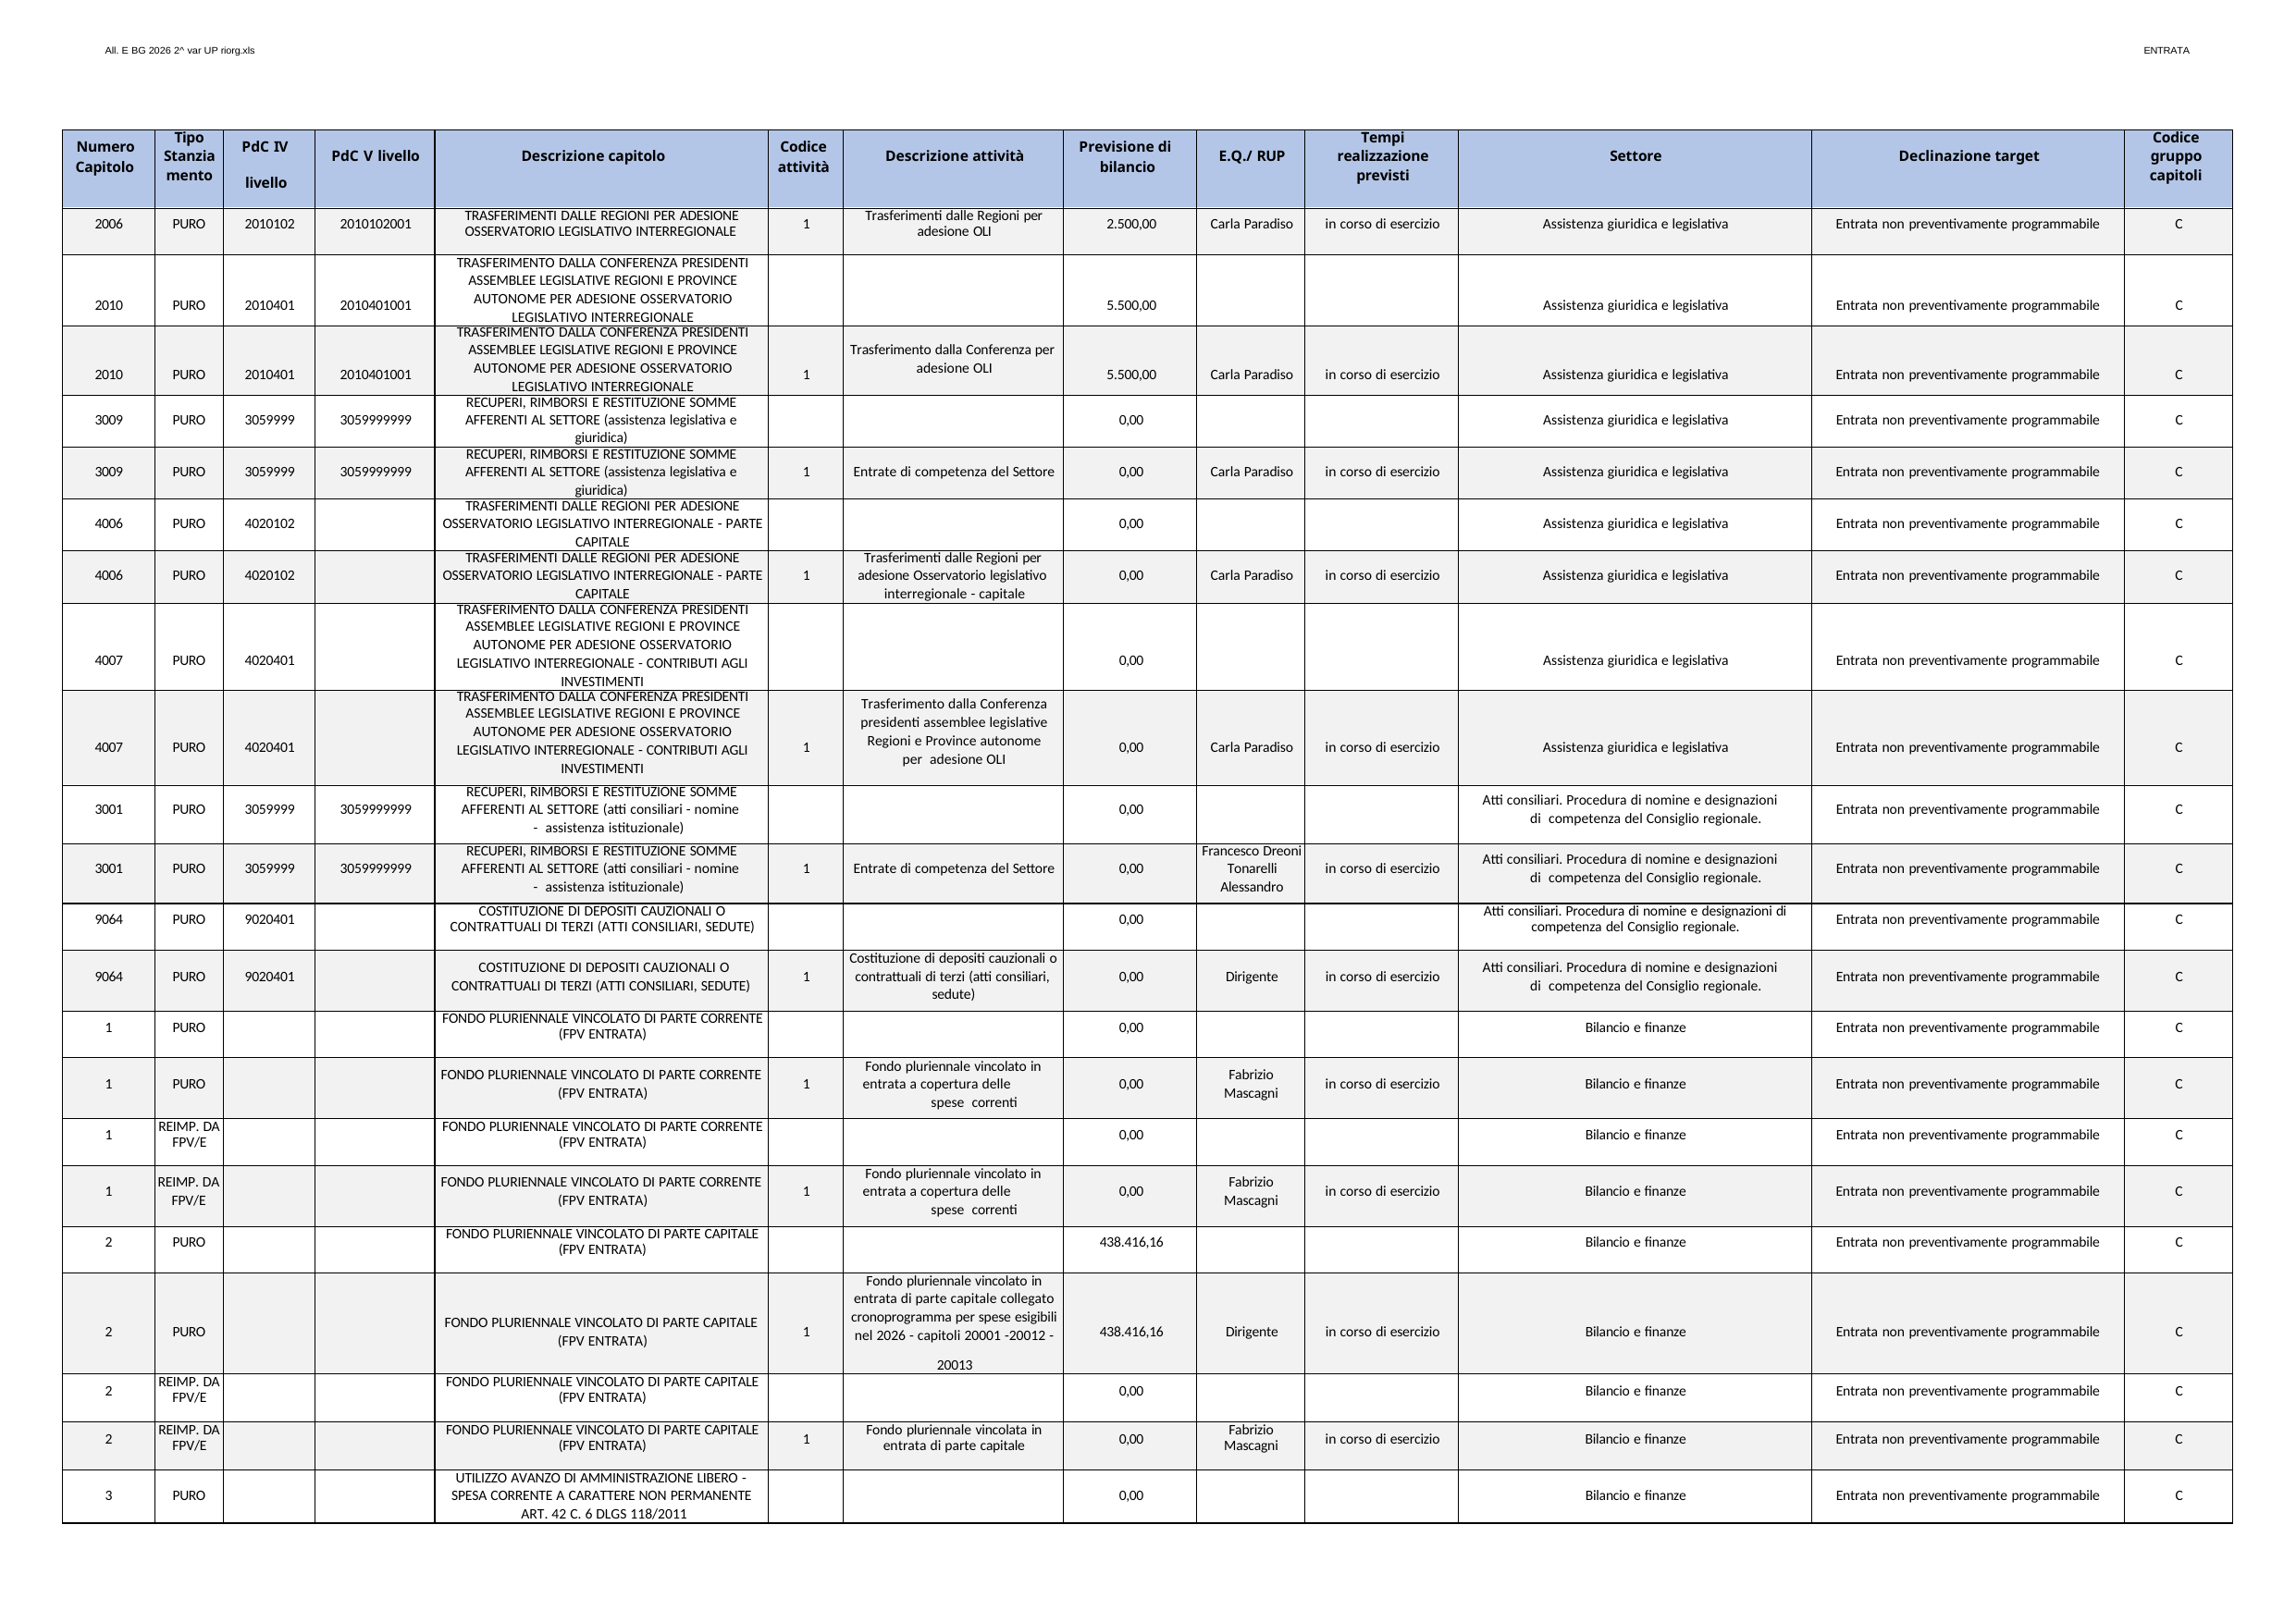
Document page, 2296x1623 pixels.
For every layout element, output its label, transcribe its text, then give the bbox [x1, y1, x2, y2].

table_cell TRASFERIMENTI DALLE REGIONI PER ADESIONE OSSERVATORIO LEGISLATIVO INTERREGIONALE [436, 209, 768, 254]
table_cell 1 [769, 1058, 843, 1118]
table_cell FONDO PLURIENNALE VINCOLATO DI PARTE CAPITALE (FPV ENTRATA) [436, 1422, 768, 1469]
table_cell [1305, 786, 1458, 843]
table_cell in corso di esercizio [1305, 691, 1458, 784]
table_cell Entrata non preventivamente programmabile [1812, 1470, 2124, 1522]
table_cell in corso di esercizio [1305, 326, 1458, 395]
table_cell RECUPERI, RIMBORSI E RESTITUZIONE SOMME AFFERENTI AL SETTORE (assistenza legislativa e giuridica) [436, 396, 768, 447]
table_cell Carla Paradiso [1197, 209, 1304, 254]
table_cell 4020102 [224, 551, 315, 603]
table_cell Bilancio e finanze [1459, 1422, 1811, 1469]
table_cell [1305, 1227, 1458, 1273]
table_cell PURO [155, 844, 223, 903]
table_cell [224, 1227, 315, 1273]
table_cell [315, 551, 434, 603]
table_cell 2010102001 [315, 209, 434, 254]
table_cell [769, 604, 843, 690]
table_cell Entrata non preventivamente programmabile [1812, 1422, 2124, 1469]
table_cell 2006 [63, 209, 154, 254]
table_cell PURO [155, 904, 223, 950]
table_cell PURO [155, 786, 223, 843]
table_header PdC V livello [315, 130, 434, 207]
table_cell [315, 1422, 434, 1469]
table_cell Entrata non preventivamente programmabile [1812, 209, 2124, 254]
table_cell [1197, 1470, 1304, 1522]
table_cell 0,00 [1064, 691, 1196, 784]
table_cell FONDO PLURIENNALE VINCOLATO DI PARTE CORRENTE (FPV ENTRATA) [436, 1166, 768, 1226]
table_cell PURO [155, 499, 223, 550]
table_cell Bilancio e finanze [1459, 1374, 1811, 1421]
table_cell Entrata non preventivamente programmabile [1812, 1058, 2124, 1118]
table_cell 2 [63, 1227, 154, 1273]
table_cell [1305, 1470, 1458, 1522]
table_cell 0,00 [1064, 604, 1196, 690]
table_cell [1305, 396, 1458, 447]
table_cell in corso di esercizio [1305, 951, 1458, 1011]
table_cell Entrata non preventivamente programmabile [1812, 844, 2124, 903]
table_cell [844, 786, 1063, 843]
table_header PdC IV livello [224, 130, 315, 207]
table_cell [1305, 1374, 1458, 1421]
table_cell [844, 255, 1063, 326]
table_cell 438.416,16 [1064, 1227, 1196, 1273]
table_cell TRASFERIMENTO DALLA CONFERENZA PRESIDENTI ASSEMBLEE LEGISLATIVE REGIONI E PROVINCE AUTONOME PER ADESIONE OSSERVATORIO LEGISLATIVO INTERREGIONALE - CONTRIBUTI AGLI INVESTIMENTI [436, 691, 768, 784]
table_cell 4020401 [224, 691, 315, 784]
table_cell 0,00 [1064, 904, 1196, 950]
table_cell Entrata non preventivamente programmabile [1812, 448, 2124, 498]
table_cell 3059999999 [315, 844, 434, 903]
table_cell Assistenza giuridica e legislativa [1459, 448, 1811, 498]
table_cell Bilancio e finanze [1459, 1119, 1811, 1165]
table_cell 1 [63, 1119, 154, 1165]
table_cell PURO [155, 326, 223, 395]
table_cell Bilancio e finanze [1459, 1227, 1811, 1273]
table_cell Assistenza giuridica e legislativa [1459, 255, 1811, 326]
table_cell in corso di esercizio [1305, 448, 1458, 498]
table_cell Fondo pluriennale vincolato in entrata di parte capitale collegato cronoprogramma per spese esigibili nel 2026 - capitoli 20001 -20012 - 20013 [844, 1273, 1063, 1372]
table_cell C [2125, 786, 2232, 843]
table_cell 1 [63, 1012, 154, 1057]
table_cell C [2125, 1119, 2232, 1165]
table_cell Bilancio e finanze [1459, 1166, 1811, 1226]
table_cell 1 [769, 1166, 843, 1226]
table_cell 2010 [63, 255, 154, 326]
table_cell PURO [155, 448, 223, 498]
table_cell Assistenza giuridica e legislativa [1459, 604, 1811, 690]
table_cell [315, 1470, 434, 1522]
table_header E.Q./ RUP [1197, 130, 1304, 207]
table_cell [844, 499, 1063, 550]
table_cell [769, 255, 843, 326]
table_cell 3 [63, 1470, 154, 1522]
table_cell [1305, 1119, 1458, 1165]
table_cell [844, 396, 1063, 447]
table_cell [844, 1119, 1063, 1165]
table_cell C [2125, 844, 2232, 903]
table_cell RECUPERI, RIMBORSI E RESTITUZIONE SOMME AFFERENTI AL SETTORE (atti consiliari - nomine - assistenza istituzionale) [436, 786, 768, 843]
table_cell Entrata non preventivamente programmabile [1812, 1119, 2124, 1165]
table_cell 9064 [63, 904, 154, 950]
table_cell [224, 1012, 315, 1057]
table_cell [769, 786, 843, 843]
table_header Codice gruppo capitoli [2125, 130, 2232, 207]
table_cell 0,00 [1064, 1166, 1196, 1226]
table_cell Entrata non preventivamente programmabile [1812, 604, 2124, 690]
table_cell Assistenza giuridica e legislativa [1459, 551, 1811, 603]
table_cell 4007 [63, 691, 154, 784]
table_cell [315, 951, 434, 1011]
table_cell C [2125, 1227, 2232, 1273]
table_cell [1305, 604, 1458, 690]
table_cell REIMP. DA FPV/E [155, 1119, 223, 1165]
table_cell FONDO PLURIENNALE VINCOLATO DI PARTE CAPITALE (FPV ENTRATA) [436, 1374, 768, 1421]
table_cell RECUPERI, RIMBORSI E RESTITUZIONE SOMME AFFERENTI AL SETTORE (atti consiliari - nomine - assistenza istituzionale) [436, 844, 768, 903]
table_cell Assistenza giuridica e legislativa [1459, 691, 1811, 784]
table_cell TRASFERIMENTO DALLA CONFERENZA PRESIDENTI ASSEMBLEE LEGISLATIVE REGIONI E PROVINCE AUTONOME PER ADESIONE OSSERVATORIO LEGISLATIVO INTERREGIONALE [436, 326, 768, 395]
table_cell Assistenza giuridica e legislativa [1459, 209, 1811, 254]
table_cell 0,00 [1064, 448, 1196, 498]
table_cell C [2125, 951, 2232, 1011]
table_cell Fondo pluriennale vincolato in entrata a copertura delle spese correnti [844, 1058, 1063, 1118]
table_cell 0,00 [1064, 1119, 1196, 1165]
table_cell [1197, 786, 1304, 843]
table_cell [769, 1012, 843, 1057]
table_cell 0,00 [1064, 1470, 1196, 1522]
table_cell [769, 1470, 843, 1522]
table_cell [315, 604, 434, 690]
table_cell TRASFERIMENTI DALLE REGIONI PER ADESIONE OSSERVATORIO LEGISLATIVO INTERREGIONALE - PARTE CAPITALE [436, 551, 768, 603]
table_cell TRASFERIMENTO DALLA CONFERENZA PRESIDENTI ASSEMBLEE LEGISLATIVE REGIONI E PROVINCE AUTONOME PER ADESIONE OSSERVATORIO LEGISLATIVO INTERREGIONALE [436, 255, 768, 326]
table_cell Dirigente [1197, 951, 1304, 1011]
table_cell 2 [63, 1273, 154, 1372]
table_cell FONDO PLURIENNALE VINCOLATO DI PARTE CAPITALE (FPV ENTRATA) [436, 1273, 768, 1372]
table_cell [844, 604, 1063, 690]
table_cell PURO [155, 396, 223, 447]
table_cell C [2125, 255, 2232, 326]
table_cell Costituzione di depositi cauzionali o contrattuali di terzi (atti consiliari, sedute) [844, 951, 1063, 1011]
table_cell Entrata non preventivamente programmabile [1812, 951, 2124, 1011]
table_cell 3059999 [224, 448, 315, 498]
table_cell [844, 904, 1063, 950]
table_cell Trasferimenti dalle Regioni per adesione Osservatorio legislativo interregionale - capitale [844, 551, 1063, 603]
table_cell UTILIZZO AVANZO DI AMMINISTRAZIONE LIBERO - SPESA CORRENTE A CARATTERE NON PERMANENTE ART. 42 C. 6 DLGS 118/2011 [436, 1470, 768, 1522]
table_cell Entrata non preventivamente programmabile [1812, 786, 2124, 843]
table_cell 4006 [63, 499, 154, 550]
table_cell C [2125, 1012, 2232, 1057]
table_cell 1 [63, 1166, 154, 1226]
table_cell Carla Paradiso [1197, 691, 1304, 784]
table_cell [315, 691, 434, 784]
table_cell Carla Paradiso [1197, 326, 1304, 395]
table_cell 0,00 [1064, 951, 1196, 1011]
table_cell [315, 904, 434, 950]
table_cell Assistenza giuridica e legislativa [1459, 326, 1811, 395]
table_cell 3009 [63, 448, 154, 498]
table_cell [1197, 1119, 1304, 1165]
table_cell 1 [769, 951, 843, 1011]
table_cell PURO [155, 255, 223, 326]
table_cell [769, 1227, 843, 1273]
table_cell 1 [63, 1058, 154, 1118]
table_cell 0,00 [1064, 1058, 1196, 1118]
table_cell Entrata non preventivamente programmabile [1812, 691, 2124, 784]
table_cell C [2125, 551, 2232, 603]
table_header Previsione di bilancio [1064, 130, 1196, 207]
table_cell 1 [769, 326, 843, 395]
table_cell Entrate di competenza del Settore [844, 448, 1063, 498]
table_cell 0,00 [1064, 1012, 1196, 1057]
table_cell PURO [155, 1058, 223, 1118]
table_cell [844, 1374, 1063, 1421]
table_header Settore [1459, 130, 1811, 207]
table_cell in corso di esercizio [1305, 1422, 1458, 1469]
table_cell in corso di esercizio [1305, 551, 1458, 603]
table_cell Entrate di competenza del Settore [844, 844, 1063, 903]
table_cell PURO [155, 1470, 223, 1522]
table_cell [224, 1058, 315, 1118]
table_cell RECUPERI, RIMBORSI E RESTITUZIONE SOMME AFFERENTI AL SETTORE (assistenza legislativa e giuridica) [436, 448, 768, 498]
table_cell [224, 1374, 315, 1421]
table_cell PURO [155, 1012, 223, 1057]
table_cell Entrata non preventivamente programmabile [1812, 326, 2124, 395]
table_cell Entrata non preventivamente programmabile [1812, 1273, 2124, 1372]
table_cell 0,00 [1064, 396, 1196, 447]
table_cell Trasferimento dalla Conferenza presidenti assemblee legislative Regioni e Province autonome per adesione OLI [844, 691, 1063, 784]
table_cell Assistenza giuridica e legislativa [1459, 499, 1811, 550]
table_cell 9020401 [224, 904, 315, 950]
table_cell [315, 1166, 434, 1226]
table_cell 2 [63, 1422, 154, 1469]
table_cell [224, 1119, 315, 1165]
table_cell Bilancio e finanze [1459, 1012, 1811, 1057]
table_cell 2010401001 [315, 326, 434, 395]
table_cell [769, 904, 843, 950]
table_cell Fabrizio Mascagni [1197, 1166, 1304, 1226]
table_cell C [2125, 1166, 2232, 1226]
table_cell 9020401 [224, 951, 315, 1011]
table_cell TRASFERIMENTI DALLE REGIONI PER ADESIONE OSSERVATORIO LEGISLATIVO INTERREGIONALE - PARTE CAPITALE [436, 499, 768, 550]
table_cell Assistenza giuridica e legislativa [1459, 396, 1811, 447]
table_cell 1 [769, 691, 843, 784]
table_cell in corso di esercizio [1305, 209, 1458, 254]
table_cell 3059999 [224, 396, 315, 447]
table_cell [1197, 1374, 1304, 1421]
table_cell [1197, 904, 1304, 950]
table_cell Trasferimento dalla Conferenza per adesione OLI [844, 326, 1063, 395]
table_cell Atti consiliari. Procedura di nomine e designazioni di competenza del Consiglio regionale. [1459, 904, 1811, 950]
table_cell C [2125, 604, 2232, 690]
table_cell Carla Paradiso [1197, 551, 1304, 603]
table_cell 3001 [63, 786, 154, 843]
table_header Tipo Stanzia mento [155, 130, 223, 207]
table_cell PURO [155, 209, 223, 254]
table_cell 1 [769, 844, 843, 903]
table_cell PURO [155, 1273, 223, 1372]
table_cell [844, 1012, 1063, 1057]
table_cell C [2125, 904, 2232, 950]
table_cell Dirigente [1197, 1273, 1304, 1372]
table_cell Atti consiliari. Procedura di nomine e designazioni di competenza del Consiglio regionale. [1459, 786, 1811, 843]
table_cell 9064 [63, 951, 154, 1011]
table_cell [1197, 396, 1304, 447]
table_cell Fondo pluriennale vincolata in entrata di parte capitale [844, 1422, 1063, 1469]
table_cell 2010401001 [315, 255, 434, 326]
table_cell 0,00 [1064, 844, 1196, 903]
table_cell [315, 1058, 434, 1118]
table_cell [315, 1119, 434, 1165]
table_cell C [2125, 448, 2232, 498]
table_cell 4020102 [224, 499, 315, 550]
table_cell [224, 1422, 315, 1469]
table_cell [1305, 499, 1458, 550]
table_cell C [2125, 1470, 2232, 1522]
table_cell 3009 [63, 396, 154, 447]
table_cell 2010401 [224, 255, 315, 326]
table_cell REIMP. DA FPV/E [155, 1422, 223, 1469]
table_cell 0,00 [1064, 499, 1196, 550]
table_cell 4006 [63, 551, 154, 603]
table_cell FONDO PLURIENNALE VINCOLATO DI PARTE CORRENTE (FPV ENTRATA) [436, 1012, 768, 1057]
table_cell [224, 1166, 315, 1226]
table_cell Francesco Dreoni Tonarelli Alessandro [1197, 844, 1304, 903]
table_cell PURO [155, 691, 223, 784]
table_cell C [2125, 209, 2232, 254]
table_cell 5.500,00 [1064, 255, 1196, 326]
table_cell [315, 1374, 434, 1421]
table_cell TRASFERIMENTO DALLA CONFERENZA PRESIDENTI ASSEMBLEE LEGISLATIVE REGIONI E PROVINCE AUTONOME PER ADESIONE OSSERVATORIO LEGISLATIVO INTERREGIONALE - CONTRIBUTI AGLI INVESTIMENTI [436, 604, 768, 690]
table_cell [1197, 604, 1304, 690]
table_cell 2010102 [224, 209, 315, 254]
table_cell C [2125, 1273, 2232, 1372]
table_cell [315, 1012, 434, 1057]
table_cell [769, 396, 843, 447]
table_cell [1197, 1227, 1304, 1273]
table_cell C [2125, 1058, 2232, 1118]
table_cell Entrata non preventivamente programmabile [1812, 1227, 2124, 1273]
table_cell PURO [155, 551, 223, 603]
table_cell [1305, 1012, 1458, 1057]
table_cell 2 [63, 1374, 154, 1421]
table_cell Entrata non preventivamente programmabile [1812, 904, 2124, 950]
table_cell 0,00 [1064, 1422, 1196, 1469]
table_cell 5.500,00 [1064, 326, 1196, 395]
table_cell PURO [155, 604, 223, 690]
table_cell 3059999999 [315, 396, 434, 447]
table_header Tempi realizzazione previsti [1305, 130, 1458, 207]
table_cell 1 [769, 209, 843, 254]
table_cell C [2125, 326, 2232, 395]
table_cell [1197, 499, 1304, 550]
table_cell 1 [769, 551, 843, 603]
table_cell [769, 499, 843, 550]
table_cell REIMP. DA FPV/E [155, 1374, 223, 1421]
table_cell [1197, 255, 1304, 326]
table_cell C [2125, 1374, 2232, 1421]
table_cell 2010 [63, 326, 154, 395]
table_cell Entrata non preventivamente programmabile [1812, 1166, 2124, 1226]
table_cell [1305, 255, 1458, 326]
table_cell 2.500,00 [1064, 209, 1196, 254]
table_header Descrizione attività [844, 130, 1063, 207]
table_cell [315, 1273, 434, 1372]
table_cell Entrata non preventivamente programmabile [1812, 1374, 2124, 1421]
table_cell 3059999999 [315, 786, 434, 843]
table_cell [844, 1227, 1063, 1273]
table_cell 4007 [63, 604, 154, 690]
table_cell in corso di esercizio [1305, 1273, 1458, 1372]
table_cell COSTITUZIONE DI DEPOSITI CAUZIONALI O CONTRATTUALI DI TERZI (ATTI CONSILIARI, SEDUTE) [436, 904, 768, 950]
table_cell 1 [769, 1273, 843, 1372]
table_cell FONDO PLURIENNALE VINCOLATO DI PARTE CAPITALE (FPV ENTRATA) [436, 1227, 768, 1273]
table_header Declinazione target [1812, 130, 2124, 207]
table_cell in corso di esercizio [1305, 844, 1458, 903]
table_cell Fabrizio Mascagni [1197, 1422, 1304, 1469]
table_cell Carla Paradiso [1197, 448, 1304, 498]
table_cell 3059999 [224, 844, 315, 903]
table_cell 3059999999 [315, 448, 434, 498]
table_cell Fondo pluriennale vincolato in entrata a copertura delle spese correnti [844, 1166, 1063, 1226]
table_cell [224, 1273, 315, 1372]
table_cell in corso di esercizio [1305, 1058, 1458, 1118]
table_cell [769, 1119, 843, 1165]
table_cell PURO [155, 1227, 223, 1273]
table_cell 438.416,16 [1064, 1273, 1196, 1372]
table_header Descrizione capitolo [436, 130, 768, 207]
table_header Codice attività [769, 130, 843, 207]
table_cell Bilancio e finanze [1459, 1470, 1811, 1522]
table_cell Entrata non preventivamente programmabile [1812, 499, 2124, 550]
table_cell 1 [769, 1422, 843, 1469]
table_cell 2010401 [224, 326, 315, 395]
table_cell Entrata non preventivamente programmabile [1812, 551, 2124, 603]
table_cell [844, 1470, 1063, 1522]
table_cell [1305, 904, 1458, 950]
table_cell in corso di esercizio [1305, 1166, 1458, 1226]
table_cell 3001 [63, 844, 154, 903]
table_cell Atti consiliari. Procedura di nomine e designazioni di competenza del Consiglio regionale. [1459, 951, 1811, 1011]
table_cell Fabrizio Mascagni [1197, 1058, 1304, 1118]
table_cell C [2125, 1422, 2232, 1469]
table_cell 0,00 [1064, 786, 1196, 843]
table_cell [769, 1374, 843, 1421]
table_cell 4020401 [224, 604, 315, 690]
table_cell FONDO PLURIENNALE VINCOLATO DI PARTE CORRENTE (FPV ENTRATA) [436, 1058, 768, 1118]
table_cell 0,00 [1064, 551, 1196, 603]
table_cell C [2125, 691, 2232, 784]
table_cell C [2125, 396, 2232, 447]
table_cell Entrata non preventivamente programmabile [1812, 255, 2124, 326]
table_cell REIMP. DA FPV/E [155, 1166, 223, 1226]
table_header Numero Capitolo [63, 130, 154, 207]
table_cell FONDO PLURIENNALE VINCOLATO DI PARTE CORRENTE (FPV ENTRATA) [436, 1119, 768, 1165]
table_cell Bilancio e finanze [1459, 1058, 1811, 1118]
table_cell 3059999 [224, 786, 315, 843]
table_cell C [2125, 499, 2232, 550]
table_cell [315, 499, 434, 550]
table_cell Trasferimenti dalle Regioni per adesione OLI [844, 209, 1063, 254]
table_cell PURO [155, 951, 223, 1011]
table_cell Entrata non preventivamente programmabile [1812, 1012, 2124, 1057]
table_cell Atti consiliari. Procedura di nomine e designazioni di competenza del Consiglio regionale. [1459, 844, 1811, 903]
table_cell Entrata non preventivamente programmabile [1812, 396, 2124, 447]
table_cell [224, 1470, 315, 1522]
table_cell Bilancio e finanze [1459, 1273, 1811, 1372]
table_cell [1197, 1012, 1304, 1057]
table_cell COSTITUZIONE DI DEPOSITI CAUZIONALI O CONTRATTUALI DI TERZI (ATTI CONSILIARI, SEDUTE) [436, 951, 768, 1011]
table_cell [315, 1227, 434, 1273]
table_cell 1 [769, 448, 843, 498]
table_cell 0,00 [1064, 1374, 1196, 1421]
